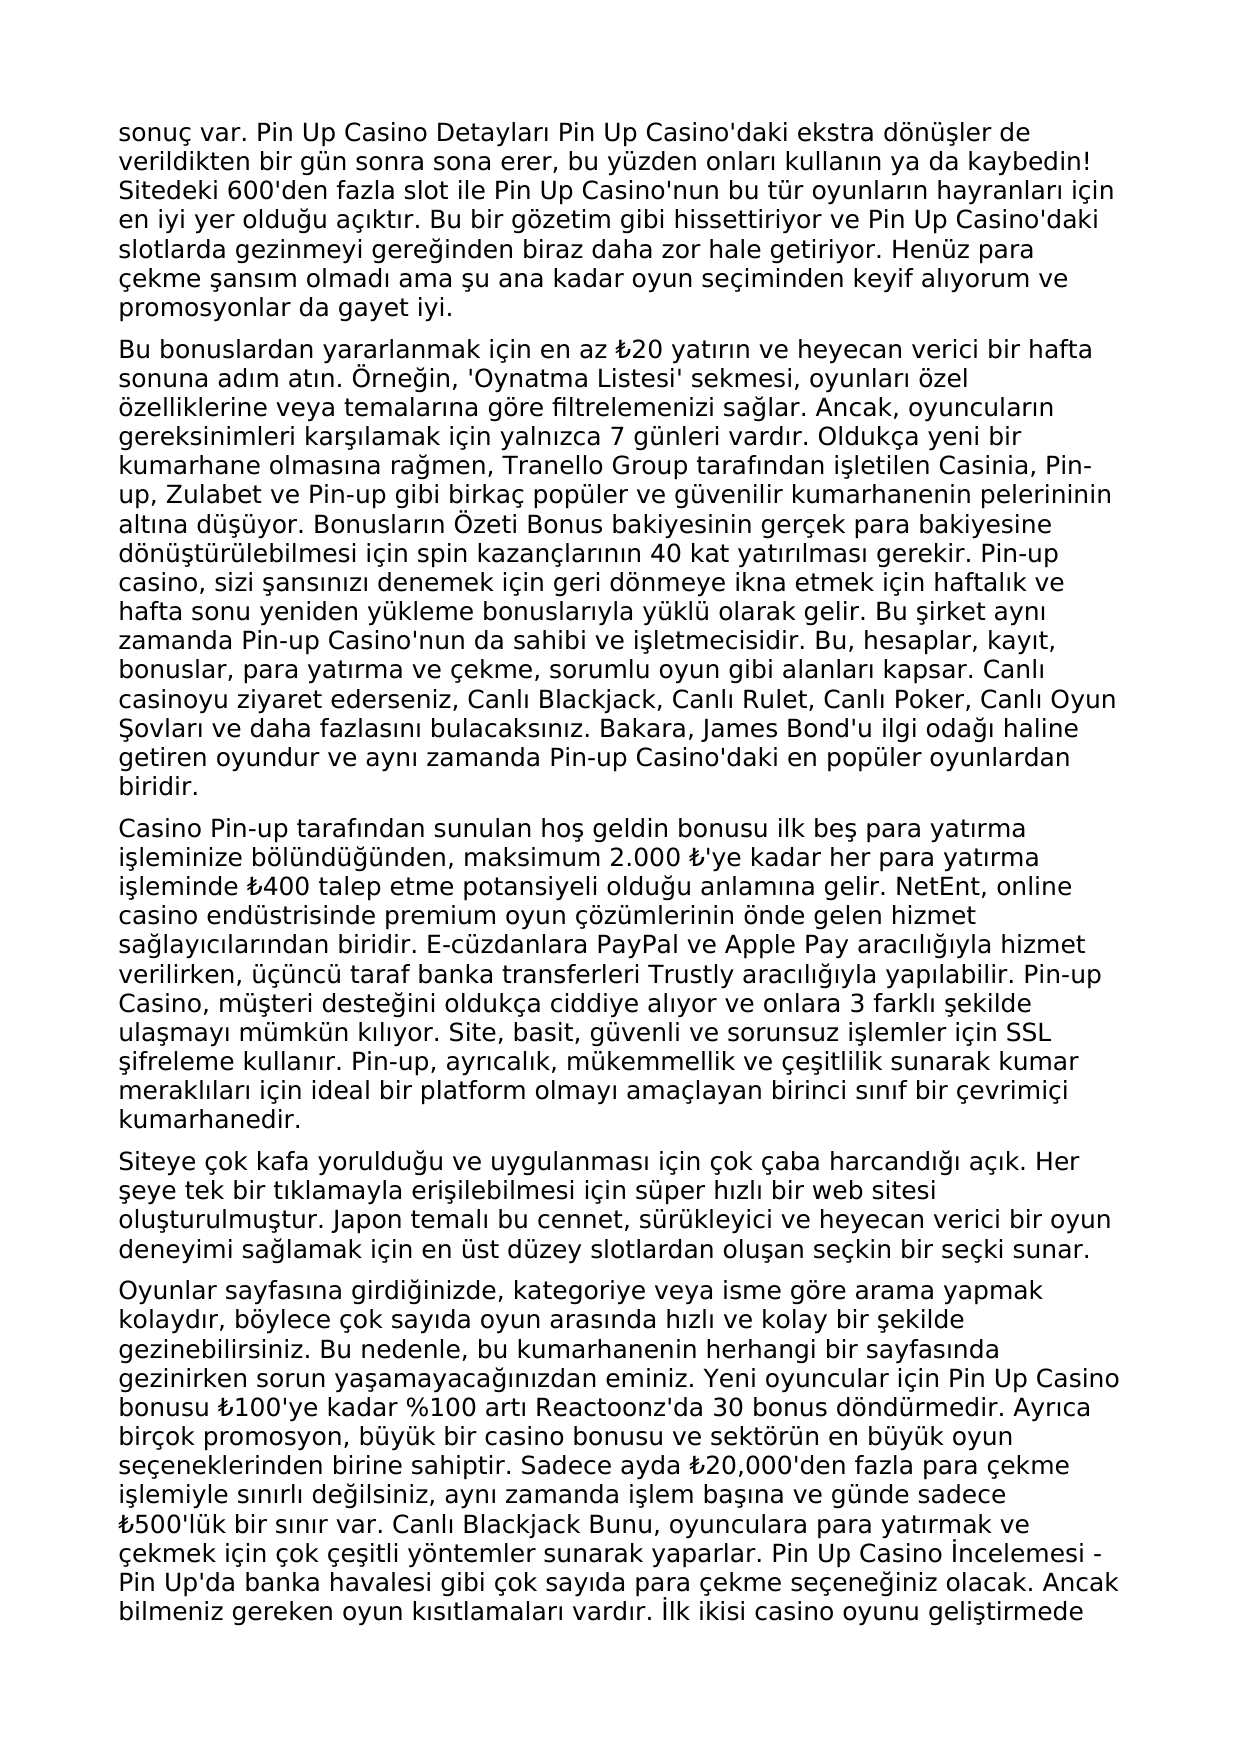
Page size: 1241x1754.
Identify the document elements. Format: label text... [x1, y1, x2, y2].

text Casino Pin-up tarafından sunulan hoş geldin bonusu ilk beş para yatırma işleminize bölündüğünden, maksimum 2.000 ₺'ye kadar her para yatırma işleminde ₺400 talep etme potansiyeli olduğu anlamına gelir. NetEnt, online casino endüstrisinde premium oyun çözümlerinin önde gelen hizmet sağlayıcılarından biridir. E-cüzdanlara PayPal ve Apple Pay aracılığıyla hizmet verilirken, üçüncü taraf banka transferleri Trustly aracılığıyla yapılabilir. Pin-up Casino, müşteri desteğini oldukça ciddiye alıyor ve onlara 3 farklı şekilde ulaşmayı mümkün kılıyor. Site, basit, güvenli ve sorunsuz işlemler için SSL şifreleme kullanır. Pin-up, ayrıcalık, mükemmellik ve çeşitlilik sunarak kumar meraklıları için ideal bir platform olmayı amaçlayan birinci sınıf bir çevrimiçi kumarhanedir. [118, 814, 1122, 1135]
text sonuç var. Pin Up Casino Detayları Pin Up Casino'daki ekstra dönüşler de verildikten bir gün sonra sona erer, bu yüzden onları kullanın ya da kaybedin! Sitedeki 600'den fazla slot ile Pin Up Casino'nun bu tür oyunların hayranları için en iyi yer olduğu açıktır. Bu bir gözetim gibi hissettiriyor ve Pin Up Casino'daki slotlarda gezinmeyi gereğinden biraz daha zor hale getiriyor. Henüz para çekme şansım olmadı ama şu ana kadar oyun seçiminden keyif alıyorum ve promosyonlar da gayet iyi. [118, 118, 1122, 322]
text Siteye çok kafa yorulduğu ve uygulanması için çok çaba harcandığı açık. Her şeye tek bir tıklamayla erişilebilmesi için süper hızlı bir web sitesi oluşturulmuştur. Japon temalı bu cennet, sürükleyici ve heyecan verici bir oyun deneyimi sağlamak için en üst düzey slotlardan oluşan seçkin bir seçki sunar. [118, 1147, 1122, 1264]
text Oyunlar sayfasına girdiğinizde, kategoriye veya isme göre arama yapmak kolaydır, böylece çok sayıda oyun arasında hızlı ve kolay bir şekilde gezinebilirsiniz. Bu nedenle, bu kumarhanenin herhangi bir sayfasında gezinirken sorun yaşamayacağınızdan eminiz. Yeni oyuncular için Pin Up Casino bonusu ₺100'ye kadar %100 artı Reactoonz'da 30 bonus döndürmedir. Ayrıca birçok promosyon, büyük bir casino bonusu ve sektörün en büyük oyun seçeneklerinden birine sahiptir. Sadece ayda ₺20,000'den fazla para çekme işlemiyle sınırlı değilsiniz, aynı zamanda işlem başına ve günde sadece ₺500'lük bir sınır var. Canlı Blackjack Bunu, oyunculara para yatırmak ve çekmek için çok çeşitli yöntemler sunarak yaparlar. Pin Up Casino İncelemesi - Pin Up'da banka havalesi gibi çok sayıda para çekme seçeneğiniz olacak. Ancak bilmeniz gereken oyun kısıtlamaları vardır. İlk ikisi casino oyunu geliştirmede [118, 1276, 1122, 1626]
text Bu bonuslardan yararlanmak için en az ₺20 yatırın ve heyecan verici bir hafta sonuna adım atın. Örneğin, 'Oynatma Listesi' sekmesi, oyunları özel özelliklerine veya temalarına göre filtrelemenizi sağlar. Ancak, oyuncuların gereksinimleri karşılamak için yalnızca 7 günleri vardır. Oldukça yeni bir kumarhane olmasına rağmen, Tranello Group tarafından işletilen Casinia, Pin-up, Zulabet ve Pin-up gibi birkaç popüler ve güvenilir kumarhanenin pelerininin altına düşüyor. Bonusların Özeti Bonus bakiyesinin gerçek para bakiyesine dönüştürülebilmesi için spin kazançlarının 40 kat yatırılması gerekir. Pin-up casino, sizi şansınızı denemek için geri dönmeye ikna etmek için haftalık ve hafta sonu yeniden yükleme bonuslarıyla yüklü olarak gelir. Bu şirket aynı zamanda Pin-up Casino'nun da sahibi ve işletmecisidir. Bu, hesaplar, kayıt, bonuslar, para yatırma ve çekme, sorumlu oyun gibi alanları kapsar. Canlı casinoyu ziyaret ederseniz, Canlı Blackjack, Canlı Rulet, Canlı Poker, Canlı Oyun Şovları ve daha fazlasını bulacaksınız. Bakara, James Bond'u ilgi odağı haline getiren oyundur ve aynı zamanda Pin-up Casino'daki en popüler oyunlardan biridir. [118, 335, 1122, 801]
